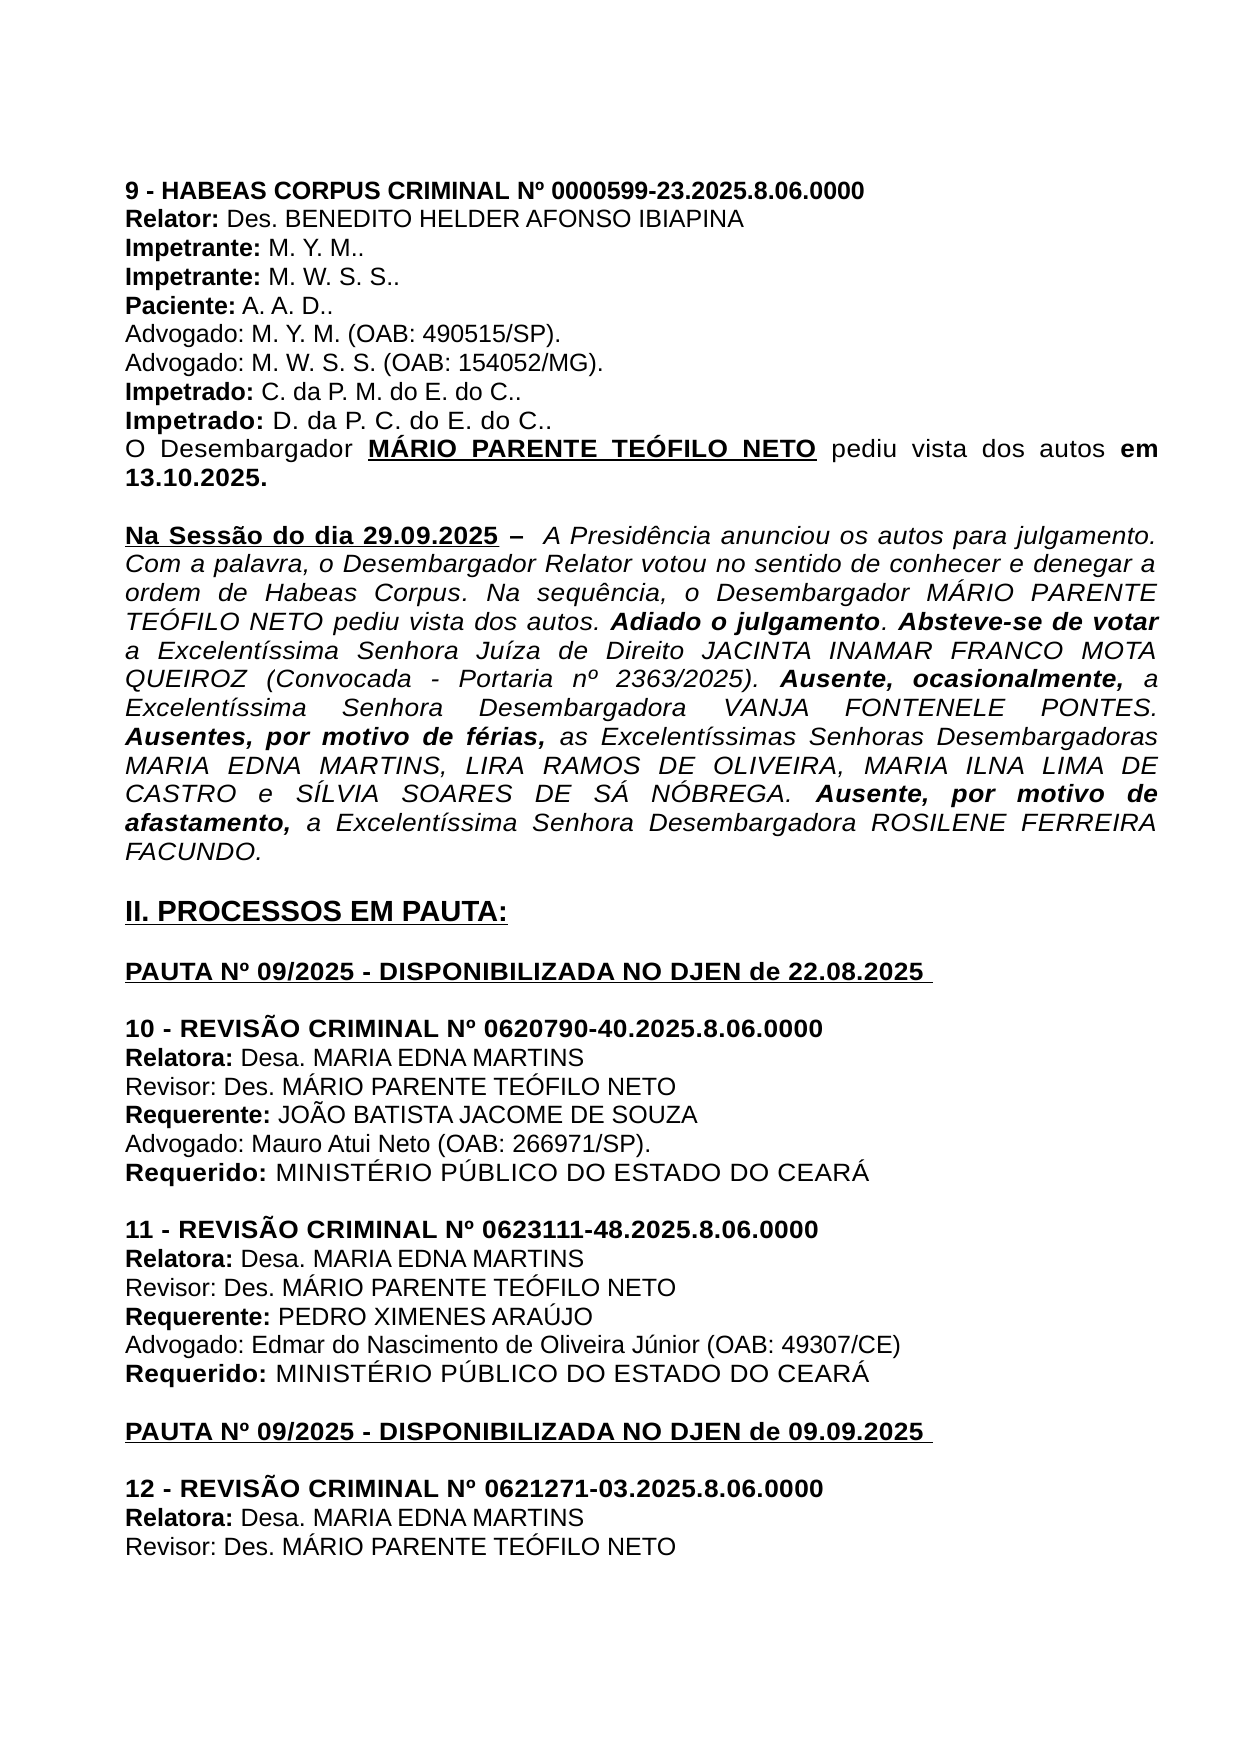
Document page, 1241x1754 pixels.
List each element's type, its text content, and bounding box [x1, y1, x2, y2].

text 9 - HABEAS CORPUS CRIMINAL Nº 0000599-23.2025.8.06.0000 [125, 176, 1159, 204]
text Advogado: Edmar do Nascimento de Oliveira Júnior (OAB: 49307/CE) [125, 1330, 1158, 1359]
text Requerido: MINISTÉRIO PÚBLICO DO ESTADO DO CEARÁ [125, 1158, 1158, 1187]
text Requerido: MINISTÉRIO PÚBLICO DO ESTADO DO CEARÁ [125, 1359, 1158, 1388]
text Relatora: Desa. MARIA EDNA MARTINS [125, 1043, 1158, 1072]
text O Desembargador MÁRIO PARENTE TEÓFILO NETO pediu vista dos autos em 13.10.2025. [125, 434, 1158, 492]
text Relator: Des. BENEDITO HELDER AFONSO IBIAPINA [125, 204, 1159, 233]
text Impetrante: M. W. S. S.. [125, 262, 1159, 291]
text Advogado: M. Y. M. (OAB: 490515/SP). [125, 319, 1159, 348]
text Advogado: M. W. S. S. (OAB: 154052/MG). [125, 348, 1159, 377]
text Relatora: Desa. MARIA EDNA MARTINS [125, 1244, 1158, 1273]
text Advogado: Mauro Atui Neto (OAB: 266971/SP). [125, 1129, 1158, 1158]
text Relatora: Desa. MARIA EDNA MARTINS [125, 1503, 1158, 1532]
text Requerente: PEDRO XIMENES ARAÚJO [125, 1302, 1158, 1330]
text Revisor: Des. MÁRIO PARENTE TEÓFILO NETO [125, 1072, 1158, 1100]
text Revisor: Des. MÁRIO PARENTE TEÓFILO NETO [125, 1532, 1158, 1560]
text Na Sessão do dia 29.09.2025 – A Presidência anunciou os autos para julgamento. Com a palavra, o Desembargador Relator votou no sentido de conhecer e denegar a ordem de Habeas Corpus. Na sequência, o Desembargador MÁRIO PARENTE TEÓFILO NETO pediu vista dos autos. Adiado o julgamento. Absteve-se de votar a Excelentíssima Senhora Juíza de Direito JACINTA INAMAR FRANCO MOTA QUEIROZ (Convocada - Portaria nº 2363/2025). Ausente, ocasionalmente, a Excelentíssima Senhora Desembargadora VANJA FONTENELE PONTES. Ausentes, por motivo de férias, as Excelentíssimas Senhoras Desembargadoras MARIA EDNA MARTINS, LIRA RAMOS DE OLIVEIRA, MARIA ILNA LIMA DE CASTRO e SÍLVIA SOARES DE SÁ NÓBREGA. Ausente, por motivo de afastamento, a Excelentíssima Senhora Desembargadora ROSILENE FERREIRA FACUNDO. [125, 521, 1158, 866]
text II. PROCESSOS EM PAUTA: [125, 894, 1158, 928]
text Requerente: JOÃO BATISTA JACOME DE SOUZA [125, 1100, 1158, 1129]
text 12 - REVISÃO CRIMINAL Nº 0621271-03.2025.8.06.0000 [125, 1474, 1158, 1503]
text Impetrante: M. Y. M.. [125, 233, 1159, 262]
text Impetrado: D. da P. C. do E. do C.. [125, 406, 1159, 434]
text Paciente: A. A. D.. [125, 291, 1159, 319]
text Impetrado: C. da P. M. do E. do C.. [125, 377, 1159, 406]
text 10 - REVISÃO CRIMINAL Nº 0620790-40.2025.8.06.0000 [125, 1014, 1158, 1043]
text PAUTA Nº 09/2025 - DISPONIBILIZADA NO DJEN de 22.08.2025 [125, 957, 1158, 985]
text PAUTA Nº 09/2025 - DISPONIBILIZADA NO DJEN de 09.09.2025 [125, 1417, 1158, 1445]
text Revisor: Des. MÁRIO PARENTE TEÓFILO NETO [125, 1273, 1158, 1302]
text 11 - REVISÃO CRIMINAL Nº 0623111-48.2025.8.06.0000 [125, 1215, 1158, 1244]
